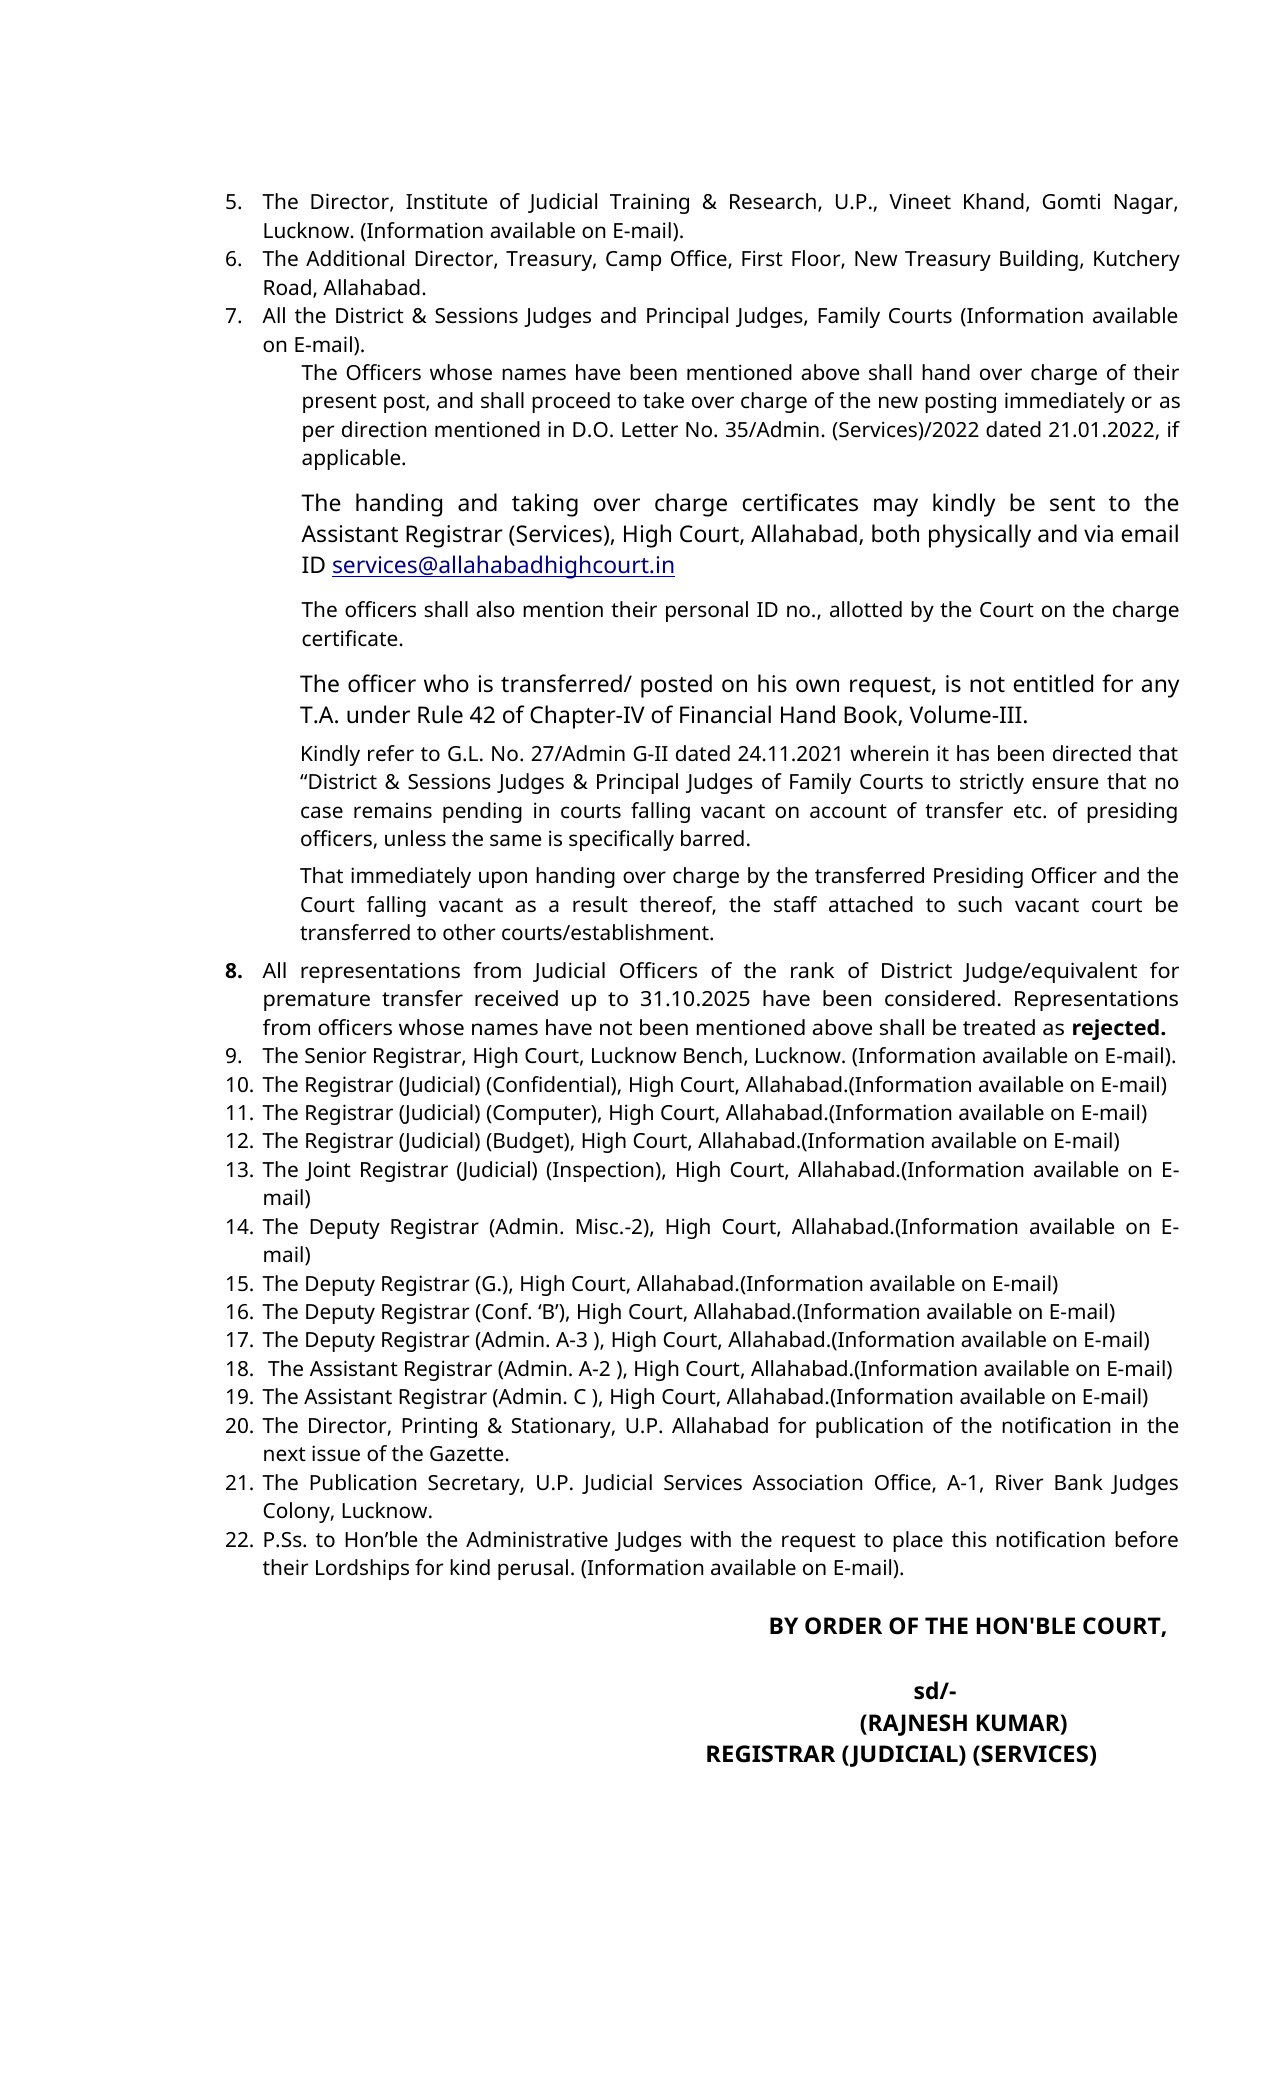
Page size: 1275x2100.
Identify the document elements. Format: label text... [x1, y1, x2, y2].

text BY ORDER OF THE HON'BLE COURT, [187, 1610, 1181, 1641]
list The Senior Registrar, High Court, Lucknow Bench, Lucknow. (Information available on E-mail). [225, 1041, 1181, 1070]
text sd/- [562, 1675, 1181, 1707]
list The Deputy Registrar (Admin. Misc.-2), High Court, Allahabad.(Information available on E-mail) [225, 1212, 1181, 1269]
list The Deputy Registrar (Conf. ‘B’), High Court, Allahabad.(Information available on E-mail) [225, 1297, 1181, 1326]
list All representations from Judicial Officers of the rank of District Judge/equivalent for premature transfer received up to 31.10.2025 have been considered. Representations from officers whose names have not been mentioned above shall be treated as rejected. [225, 956, 1181, 1041]
text (RAJNESH KUMAR) [562, 1707, 1181, 1738]
text The Officers whose names have been mentioned above shall hand over charge of their present post, and shall proceed to take over charge of the new posting immediately or as per direction mentioned in D.O. Letter No. 35/Admin. (Services)/2022 dated 21.01.2022, if applicable. [301, 358, 1181, 472]
list The Registrar (Judicial) (Budget), High Court, Allahabad.(Information available on E-mail) [225, 1127, 1181, 1155]
list The Assistant Registrar (Admin. A-2 ), High Court, Allahabad.(Information available on E-mail) [225, 1354, 1181, 1382]
list All the District & Sessions Judges and Principal Judges, Family Courts (Information available on E-mail). [225, 301, 1181, 358]
list The Joint Registrar (Judicial) (Inspection), High Court, Allahabad.(Information available on E-mail) [225, 1155, 1181, 1212]
list The Deputy Registrar (Admin. A-3 ), High Court, Allahabad.(Information available on E-mail) [225, 1326, 1181, 1354]
list The Registrar (Judicial) (Computer), High Court, Allahabad.(Information available on E-mail) [225, 1098, 1181, 1127]
text The officer who is transferred/ posted on his own request, is not entitled for any T.A. under Rule 42 of Chapter-IV of Financial Hand Book, Volume-III. [300, 667, 1181, 730]
list The Director, Institute of Judicial Training & Research, U.P., Vineet Khand, Gomti Nagar, Lucknow. (Information available on E-mail). [225, 187, 1181, 244]
text The handing and taking over charge certificates may kindly be sent to the Assistant Registrar (Services), High Court, Allahabad, both physically and via email ID services@allahabadhighcourt.in [301, 487, 1181, 581]
list P.Ss. to Hon’ble the Administrative Judges with the request to place this notification before their Lordships for kind perusal. (Information available on E-mail). [225, 1525, 1181, 1582]
list The Assistant Registrar (Admin. C ), High Court, Allahabad.(Information available on E-mail) [225, 1382, 1181, 1411]
list The Director, Printing & Stationary, U.P. Allahabad for publication of the notification in the next issue of the Gazette. [225, 1411, 1181, 1468]
list The Additional Director, Treasury, Camp Office, First Floor, New Treasury Building, Kutchery Road, Allahabad. [225, 244, 1181, 301]
text The officers shall also mention their personal ID no., allotted by the Court on the charge certificate. [301, 596, 1181, 652]
list The Registrar (Judicial) (Confidential), High Court, Allahabad.(Information available on E-mail) [225, 1070, 1181, 1098]
text Kindly refer to G.L. No. 27/Admin G-II dated 24.11.2021 wherein it has been directed that “District & Sessions Judges & Principal Judges of Family Courts to strictly ensure that no case remains pending in courts falling vacant on account of transfer etc. of presiding officers, unless the same is specifically barred. [300, 739, 1181, 853]
text REGISTRAR (JUDICIAL) (SERVICES) [187, 1738, 1188, 1769]
text That immediately upon handing over charge by the transferred Presiding Officer and the Court falling vacant as a result thereof, the staff attached to such vacant court be transferred to other courts/establishment. [300, 862, 1181, 947]
list The Deputy Registrar (G.), High Court, Allahabad.(Information available on E-mail) [225, 1269, 1181, 1297]
list The Publication Secretary, U.P. Judicial Services Association Office, A-1, River Bank Judges Colony, Lucknow. [225, 1468, 1181, 1525]
